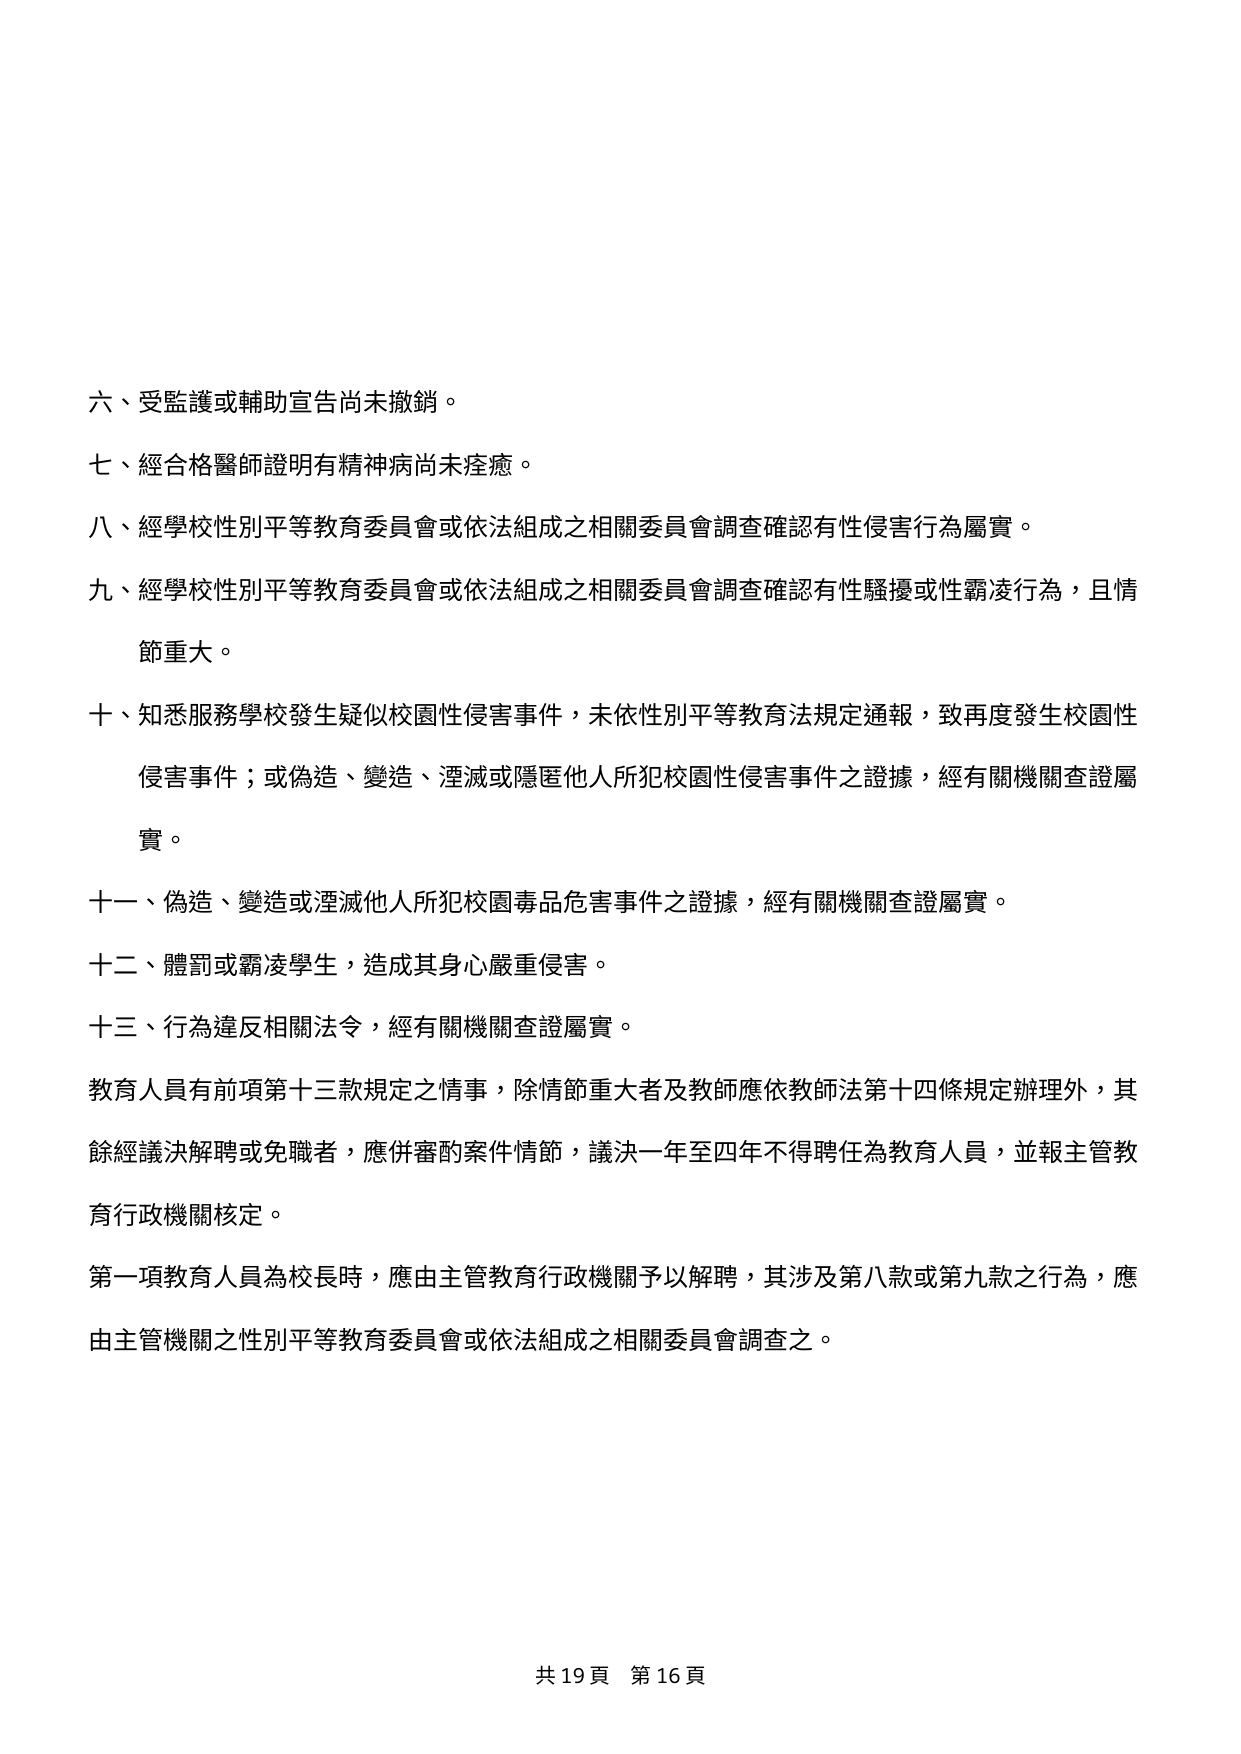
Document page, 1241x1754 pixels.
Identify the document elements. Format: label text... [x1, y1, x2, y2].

text 教育人員有前項第十三款規定之情事，除情節重大者及教師應依教師法第十四條規定辦理外，其餘經議決解聘或免職者，應併審酌案件情節，議決一年至四年不得聘任為教育人員，並報主管教育行政機關核定。 [89, 1047, 1152, 1234]
text 八、經學校性別平等教育委員會或依法組成之相關委員會調查確認有性侵害行為屬實。 [89, 484, 1152, 547]
text 十二、體罰或霸凌學生，造成其身心嚴重侵害。 [89, 922, 1152, 984]
text 十三、行為違反相關法令，經有關機關查證屬實。 [89, 984, 1152, 1047]
text 七、經合格醫師證明有精神病尚未痊癒。 [89, 422, 1152, 484]
text 九、經學校性別平等教育委員會或依法組成之相關委員會調查確認有性騷擾或性霸凌行為，且情節重大。 [89, 547, 1152, 672]
text 十一、偽造、變造或湮滅他人所犯校園毒品危害事件之證據，經有關機關查證屬實。 [89, 859, 1152, 922]
text 六、受監護或輔助宣告尚未撤銷。 [89, 359, 1152, 422]
text 第一項教育人員為校長時，應由主管教育行政機關予以解聘，其涉及第八款或第九款之行為，應由主管機關之性別平等教育委員會或依法組成之相關委員會調查之。 [89, 1234, 1152, 1359]
text 十、知悉服務學校發生疑似校園性侵害事件，未依性別平等教育法規定通報，致再度發生校園性侵害事件；或偽造、變造、湮滅或隱匿他人所犯校園性侵害事件之證據，經有關機關查證屬實。 [89, 672, 1152, 859]
